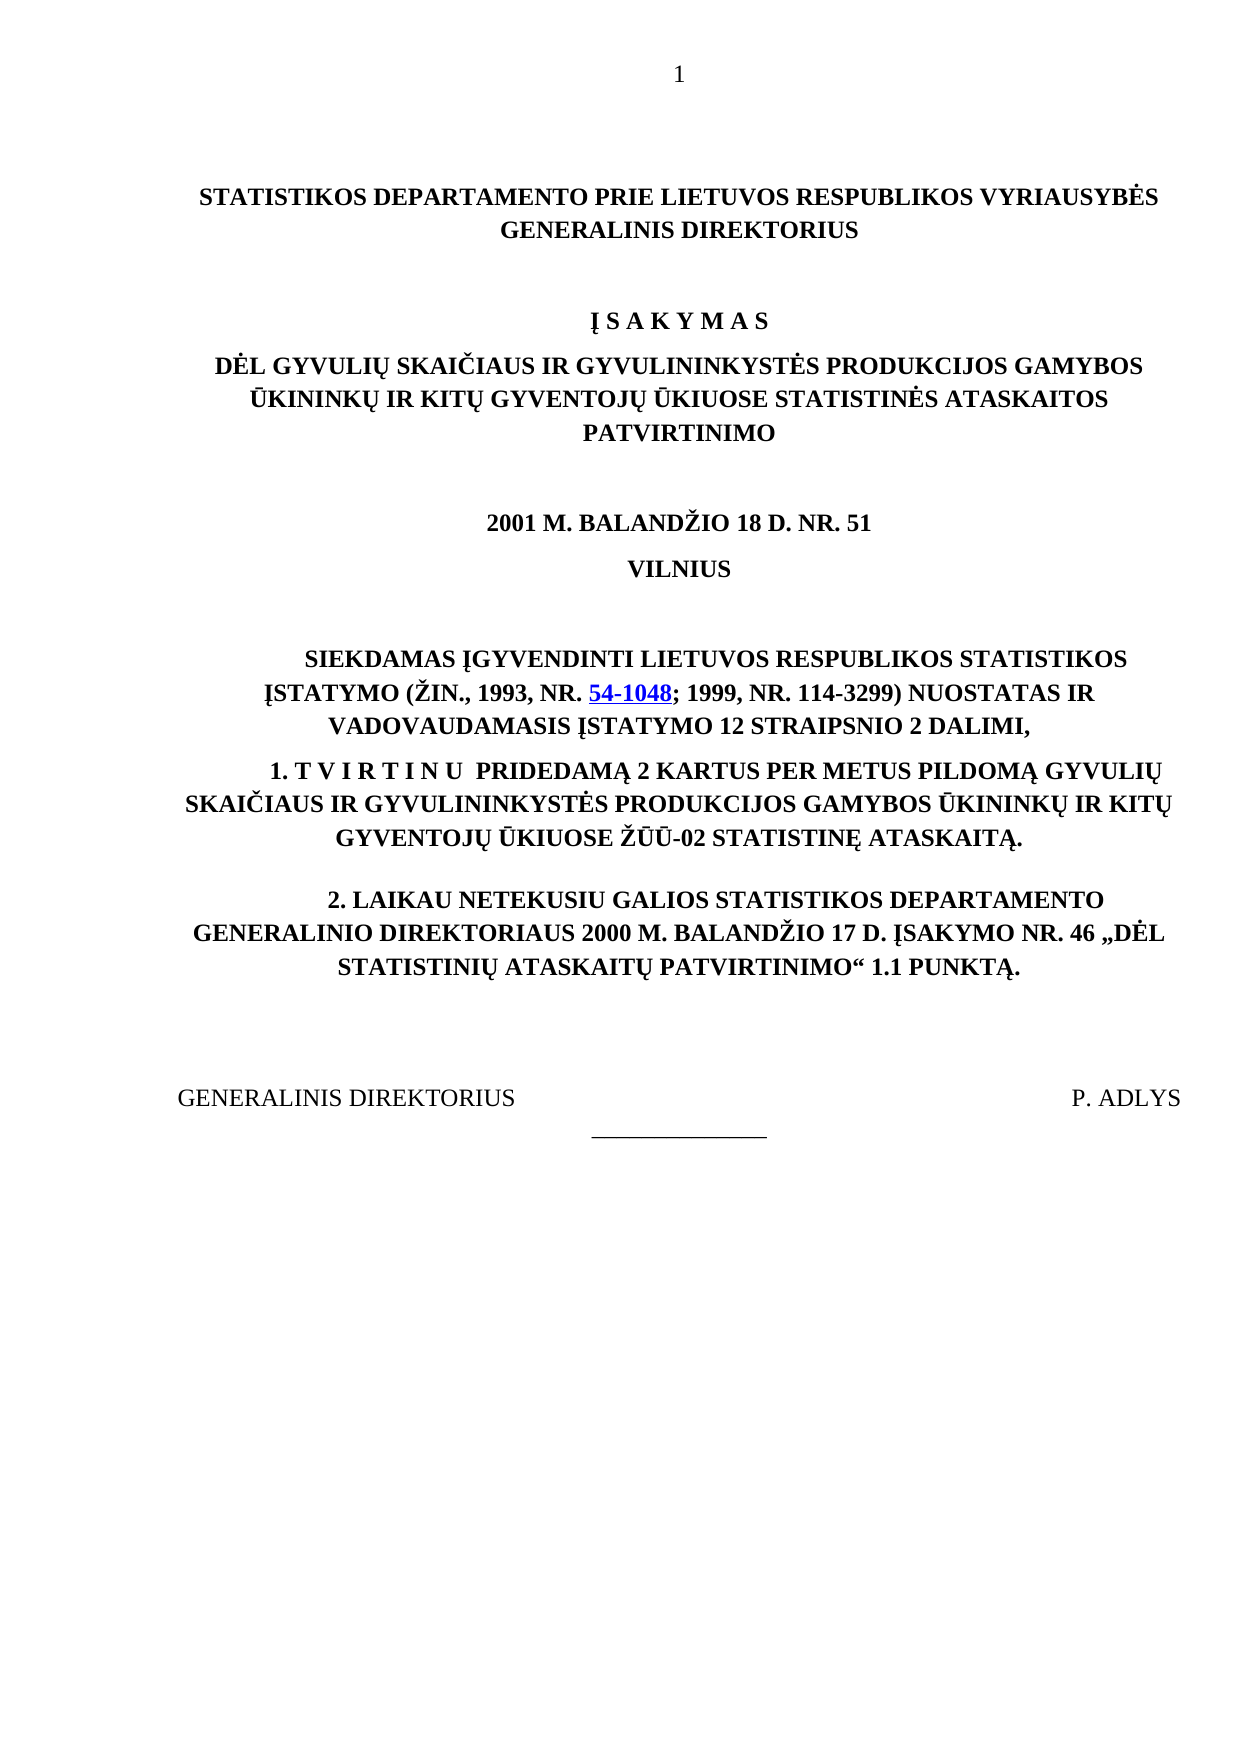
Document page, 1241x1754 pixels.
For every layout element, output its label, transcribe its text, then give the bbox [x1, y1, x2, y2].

text 1. Tvirtinu pridedamą 2 kartus per metus pildomą gyvulių skaičiaus ir gyvulininkystės produkcijos gamybos ūkininkų ir kitų gyventojų ūkiuose ŽŪŪ-02 statistinę ataskaitą. [177, 752, 1181, 852]
text Vilnius [177, 549, 1181, 582]
text Į S A K Y M A S [177, 301, 1181, 334]
text 2. Laikau netekusiu galios Statistikos departamento generalinio direktoriaus 2000 m. balandžio 17 d. įsakymo Nr. 46 „Dėl statistinių ataskaitų patvirtinimo“ 1.1 punktą. [177, 880, 1181, 980]
text GENERALINIS DIREKTORIUS P. ADLYS [177, 1083, 1181, 1112]
text 2001 m. balandžio 18 d. Nr. 51 [177, 504, 1181, 537]
text ______________ [177, 1112, 1181, 1141]
text Siekdamas įgyvendinti Lietuvos Respublikos statistikos įstatymo (Žin., 1993, Nr. 54-1048; 1999, Nr. 114-3299) nuostatas ir vadovaudamasis įstatymo 12 straipsnio 2 dalimi, [177, 640, 1181, 740]
text STATISTIKOS DEPARTAMENTO PRIE LIETUVOS RESPUBLIKOS VYRIAUSYBĖS GENERALINIS DIREKTORIUS [177, 177, 1181, 244]
text DĖL GYVULIŲ SKAIČIAUS IR GYVULININKYSTĖS PRODUKCIJOS GAMYBOS ŪKININKŲ IR KITŲ GYVENTOJŲ ŪKIUOSE STATISTINĖS ATASKAITOS PATVIRTINIMO [177, 346, 1181, 446]
